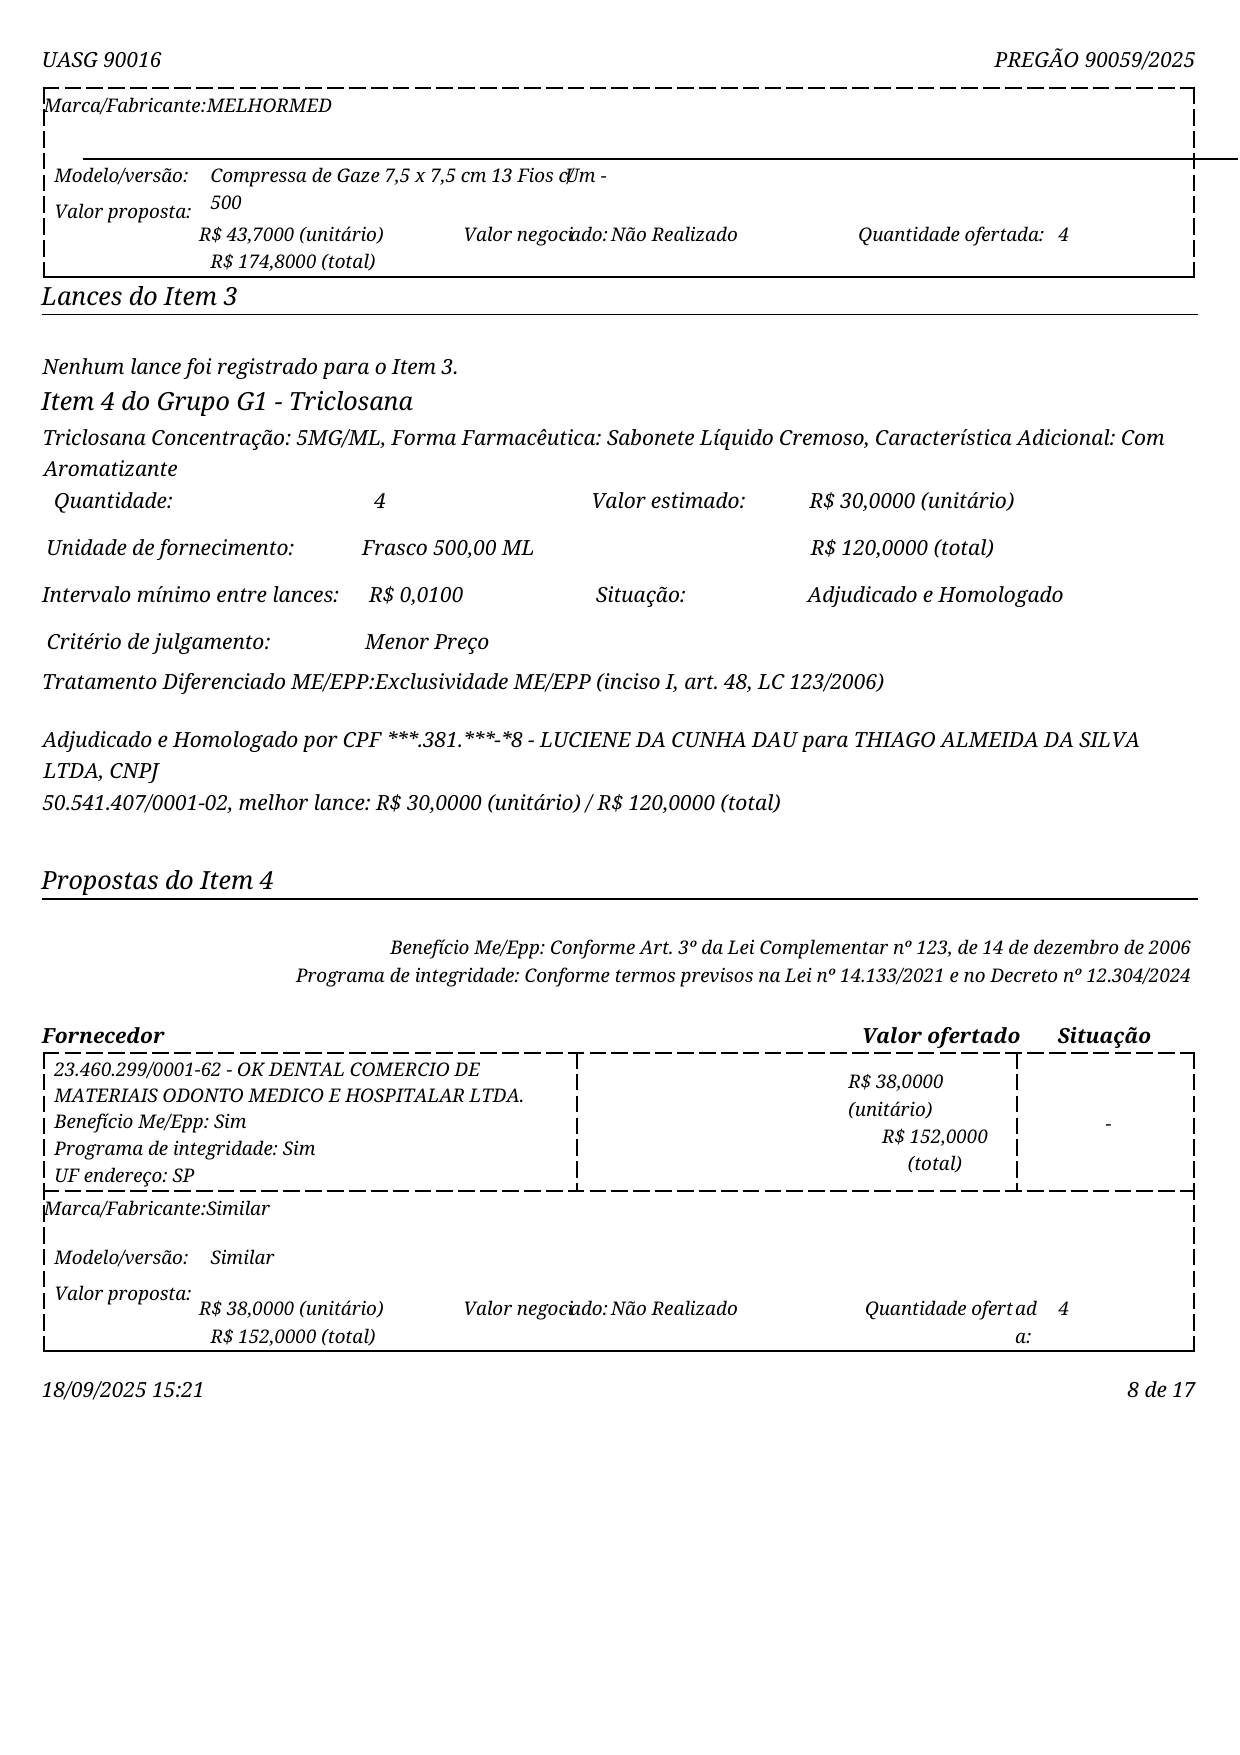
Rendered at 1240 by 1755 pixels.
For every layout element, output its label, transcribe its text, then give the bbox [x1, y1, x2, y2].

text Nenhum lance foi registrado para o Item 3. [42, 352, 1198, 381]
text Unidade de fornecimento: Frasco 500,00 ML R$ 120,0000 (total) [42, 533, 1198, 561]
table_cell [848, 1241, 1017, 1291]
table_cell [577, 87, 848, 138]
table_cell [577, 1241, 848, 1291]
text Intervalo mínimo entre lances: R$ 0,0100 Situação: Adjudicado e Homologado [42, 580, 1198, 608]
table_cell Quantidade ofertada: [848, 217, 1048, 276]
table_cell Quantidade ofert [848, 1291, 1017, 1350]
table_cell R$ 38,0000 (unitário) Valor negoci R$ 152,0000 (total) [199, 1291, 577, 1350]
table_cell Marca/Fabricante: MELHORMED [44, 87, 577, 138]
table_cell Marca/Fabricante: Similar [44, 1190, 577, 1241]
table_header R$ 38,0000 (unitário) R$ 152,0000 (total) [848, 1052, 1017, 1190]
text Quantidade: 4 Valor estimado: R$ 30,0000 (unitário) [42, 486, 1198, 514]
table_cell [848, 139, 1194, 158]
table_cell [1101, 1190, 1194, 1241]
text Triclosana Concentração: 5MG/ML, Forma Farmacêutica: Sabonete Líquido Cremoso, Característica Adicional: Com Aromatizante [42, 423, 1198, 483]
table_cell Compressa de Gaze 7,5 x 7,5 cm 13 Fios c/ 500 [199, 160, 577, 217]
text Programa de integridade: Conforme termos previsos na Lei nº 14.133/2021 e no Decreto nº 12.304/2024 [42, 962, 1193, 988]
table_cell [577, 1190, 848, 1241]
table_cell Modelo/versão: Valor proposta: [44, 139, 199, 276]
text Benefício Me/Epp: Conforme Art. 3º da Lei Complementar nº 123, de 14 de dezembro de 2006 [42, 934, 1193, 960]
subtitle Fornecedor Valor ofertado Situação [42, 1021, 1198, 1049]
text Tratamento Diferenciado ME/EPP: Exclusividade ME/EPP (inciso I, art. 48, LC 123/2006) [42, 667, 1198, 695]
text 50.541.407/0001-02, melhor lance: R$ 30,0000 (unitário) / R$ 120,0000 (total) [42, 788, 1198, 816]
table_cell Um - [577, 160, 848, 217]
table_cell [848, 1190, 1017, 1241]
subtitle Propostas do Item 4 [41, 863, 1198, 897]
table_cell Similar [199, 1241, 577, 1291]
table_cell [1101, 1291, 1194, 1350]
table_header - [1101, 1052, 1194, 1190]
table_cell Compressa de Gaze 7,5 x 7,5 cm 13 Fios c/ 500 [199, 139, 577, 158]
table_cell [848, 160, 1194, 217]
table_cell [1017, 1241, 1101, 1291]
text Critério de julgamento: Menor Preço [42, 627, 1198, 656]
table_header [577, 1052, 848, 1190]
table_cell ado: Não Realizado [577, 1291, 848, 1350]
subtitle Lances do Item 3 [41, 278, 1198, 312]
table_cell ado: Não Realizado [577, 217, 848, 276]
text Adjudicado e Homologado por CPF ***.381.***-*8 - LUCIENE DA CUNHA DAU para THIAGO ALMEIDA DA SILVA LTDA, CNPJ [42, 725, 1198, 785]
table_cell [848, 87, 1194, 138]
table_cell Modelo/versão: Valor proposta: [44, 1241, 199, 1350]
table_cell 4 [1048, 1291, 1101, 1350]
table_cell ada: [1017, 1291, 1048, 1350]
table_header 23.460.299/0001-62 - OK DENTAL COMERCIO DE MATERIAIS ODONTO MEDICO E HOSPITALAR LTDA. Benefício Me/Epp: Sim Programa de integridade: Sim UF endereço: SP [44, 1052, 577, 1190]
table_cell 4 [1048, 217, 1194, 276]
table_cell Um - [577, 139, 848, 158]
table_cell R$ 43,7000 (unitário) Valor negoci R$ 174,8000 (total) [199, 217, 577, 276]
table_header [1017, 1052, 1101, 1190]
subtitle Item 4 do Grupo G1 - Triclosana [41, 384, 1198, 418]
table_cell [1101, 1241, 1194, 1291]
table_cell [1017, 1190, 1101, 1241]
